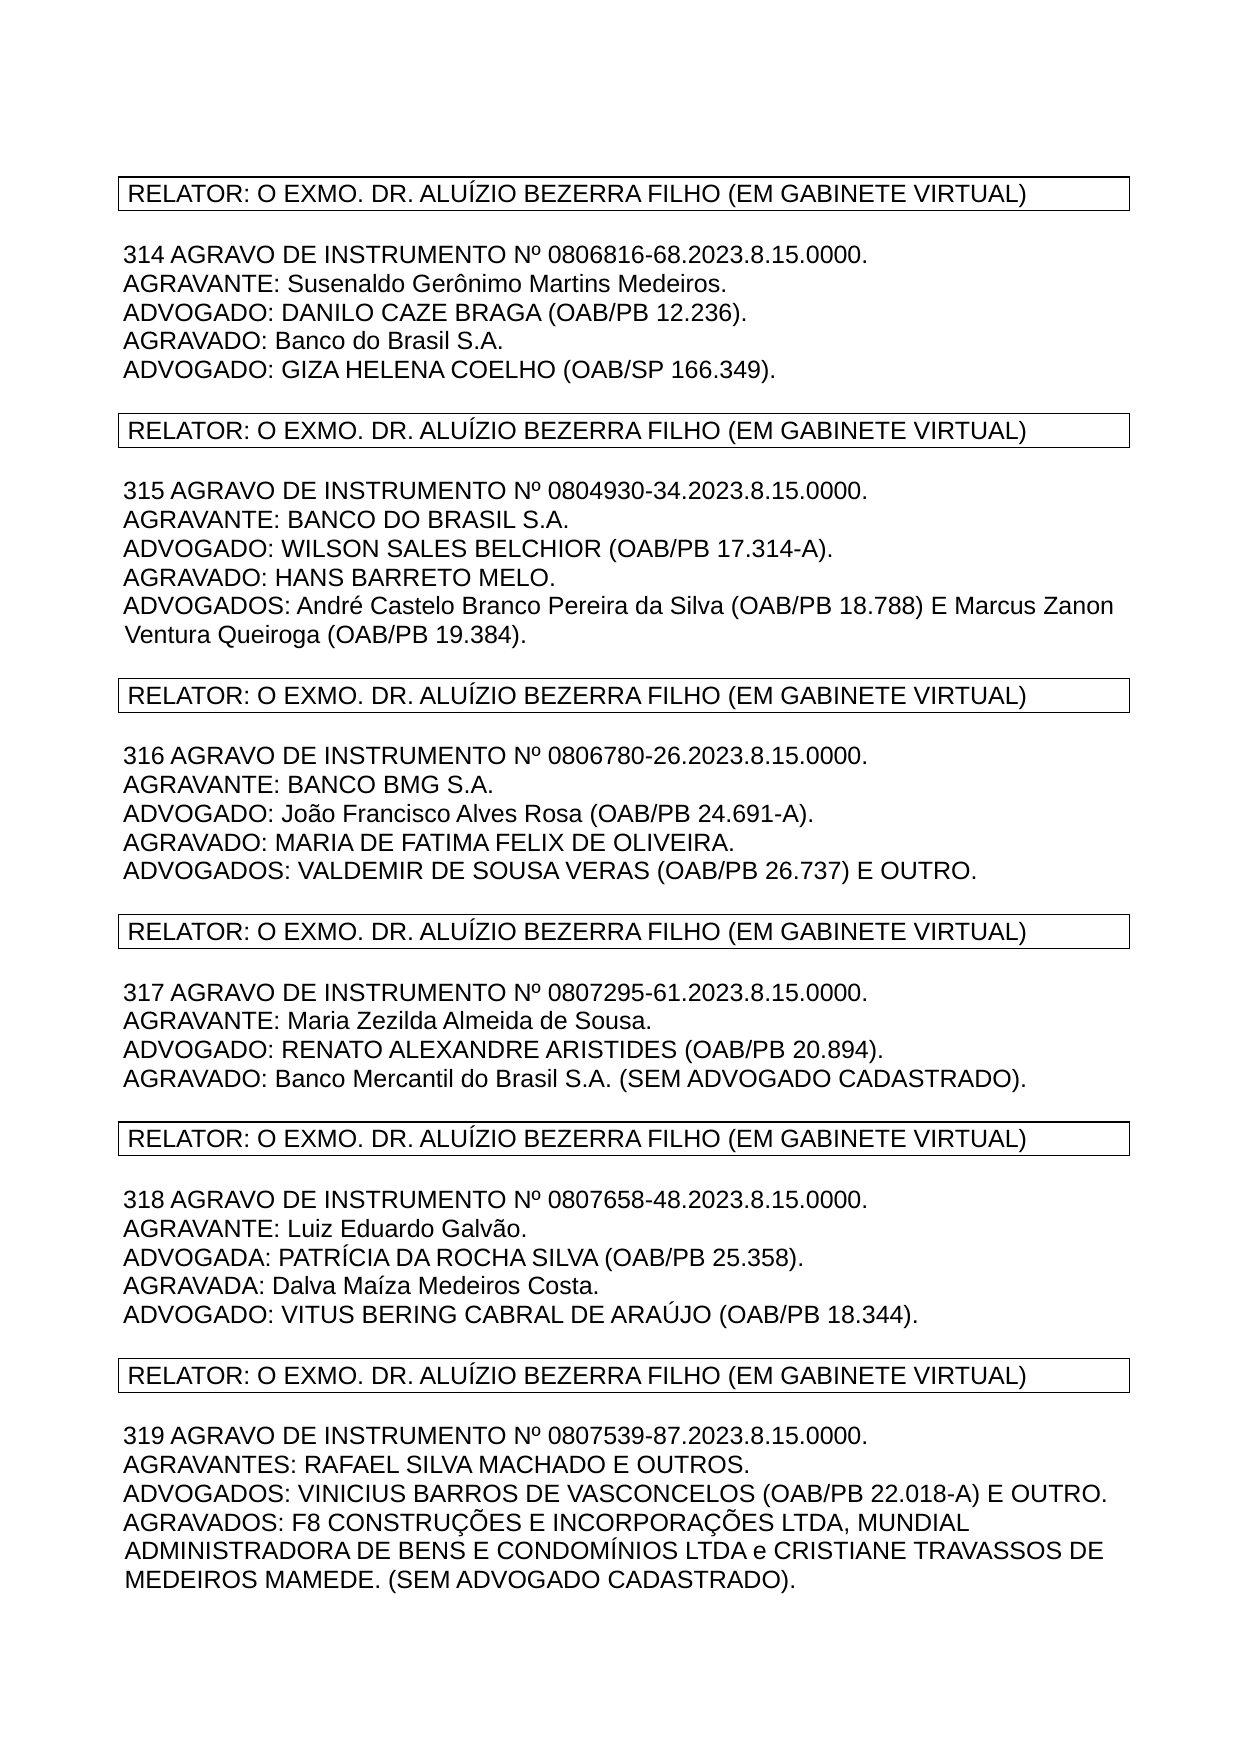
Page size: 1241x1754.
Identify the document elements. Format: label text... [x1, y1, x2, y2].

text 316 AGRAVO DE INSTRUMENTO Nº 0806780-26.2023.8.15.0000. [123, 741, 1122, 770]
text 314 AGRAVO DE INSTRUMENTO Nº 0806816-68.2023.8.15.0000. [123, 240, 1122, 269]
text AGRAVADO: MARIA DE FATIMA FELIX DE OLIVEIRA. [123, 828, 1122, 856]
text RELATOR: O EXMO. DR. ALUÍZIO BEZERRA FILHO (EM GABINETE VIRTUAL) [119, 915, 1129, 948]
text AGRAVANTE: Maria Zezilda Almeida de Sousa. [123, 1006, 1122, 1035]
text RELATOR: O EXMO. DR. ALUÍZIO BEZERRA FILHO (EM GABINETE VIRTUAL) [119, 679, 1129, 712]
text RELATOR: O EXMO. DR. ALUÍZIO BEZERRA FILHO (EM GABINETE VIRTUAL) [119, 1359, 1129, 1392]
text AGRAVANTES: RAFAEL SILVA MACHADO E OUTROS. [123, 1450, 1122, 1479]
text ADVOGADOS: VALDEMIR DE SOUSA VERAS (OAB/PB 26.737) E OUTRO. [123, 856, 1122, 885]
text ADVOGADOS: VINICIUS BARROS DE VASCONCELOS (OAB/PB 22.018-A) E OUTRO. [123, 1479, 1122, 1508]
text AGRAVADO: Banco do Brasil S.A. [123, 326, 1122, 355]
text ADVOGADO: GIZA HELENA COELHO (OAB/SP 166.349). [123, 355, 1122, 384]
text 315 AGRAVO DE INSTRUMENTO Nº 0804930-34.2023.8.15.0000. [123, 476, 1122, 505]
text AGRAVANTE: Luiz Eduardo Galvão. [123, 1214, 1122, 1243]
text AGRAVADO: Banco Mercantil do Brasil S.A. (SEM ADVOGADO CADASTRADO). [123, 1064, 1122, 1093]
text AGRAVADO: HANS BARRETO MELO. [123, 563, 1122, 591]
text 317 AGRAVO DE INSTRUMENTO Nº 0807295-61.2023.8.15.0000. [123, 978, 1122, 1006]
text AGRAVANTE: BANCO BMG S.A. [123, 770, 1122, 799]
text AGRAVANTE: Susenaldo Gerônimo Martins Medeiros. [123, 269, 1122, 298]
text AGRAVADA: Dalva Maíza Medeiros Costa. [123, 1271, 1122, 1300]
text ADVOGADO: João Francisco Alves Rosa (OAB/PB 24.691-A). [123, 799, 1122, 828]
text AGRAVADOS: F8 CONSTRUÇÕES E INCORPORAÇÕES LTDA, MUNDIAL ADMINISTRADORA DE BENS E CONDOMÍNIOS LTDA e CRISTIANE TRAVASSOS DE MEDEIROS MAMEDE. (SEM ADVOGADO CADASTRADO). [123, 1508, 1122, 1594]
text ADVOGADO: WILSON SALES BELCHIOR (OAB/PB 17.314-A). [123, 534, 1122, 563]
text ADVOGADA: PATRÍCIA DA ROCHA SILVA (OAB/PB 25.358). [123, 1243, 1122, 1271]
text RELATOR: O EXMO. DR. ALUÍZIO BEZERRA FILHO (EM GABINETE VIRTUAL) [119, 414, 1129, 447]
text 319 AGRAVO DE INSTRUMENTO Nº 0807539-87.2023.8.15.0000. [123, 1421, 1122, 1450]
text AGRAVANTE: BANCO DO BRASIL S.A. [123, 505, 1122, 534]
text ADVOGADOS: André Castelo Branco Pereira da Silva (OAB/PB 18.788) E Marcus Zanon Ventura Queiroga (OAB/PB 19.384). [123, 591, 1122, 649]
text 318 AGRAVO DE INSTRUMENTO Nº 0807658-48.2023.8.15.0000. [123, 1185, 1122, 1214]
text RELATOR: O EXMO. DR. ALUÍZIO BEZERRA FILHO (EM GABINETE VIRTUAL) [119, 178, 1129, 210]
text ADVOGADO: RENATO ALEXANDRE ARISTIDES (OAB/PB 20.894). [123, 1035, 1122, 1064]
text RELATOR: O EXMO. DR. ALUÍZIO BEZERRA FILHO (EM GABINETE VIRTUAL) [119, 1123, 1129, 1155]
text ADVOGADO: VITUS BERING CABRAL DE ARAÚJO (OAB/PB 18.344). [123, 1300, 1122, 1329]
text ADVOGADO: DANILO CAZE BRAGA (OAB/PB 12.236). [123, 298, 1122, 326]
